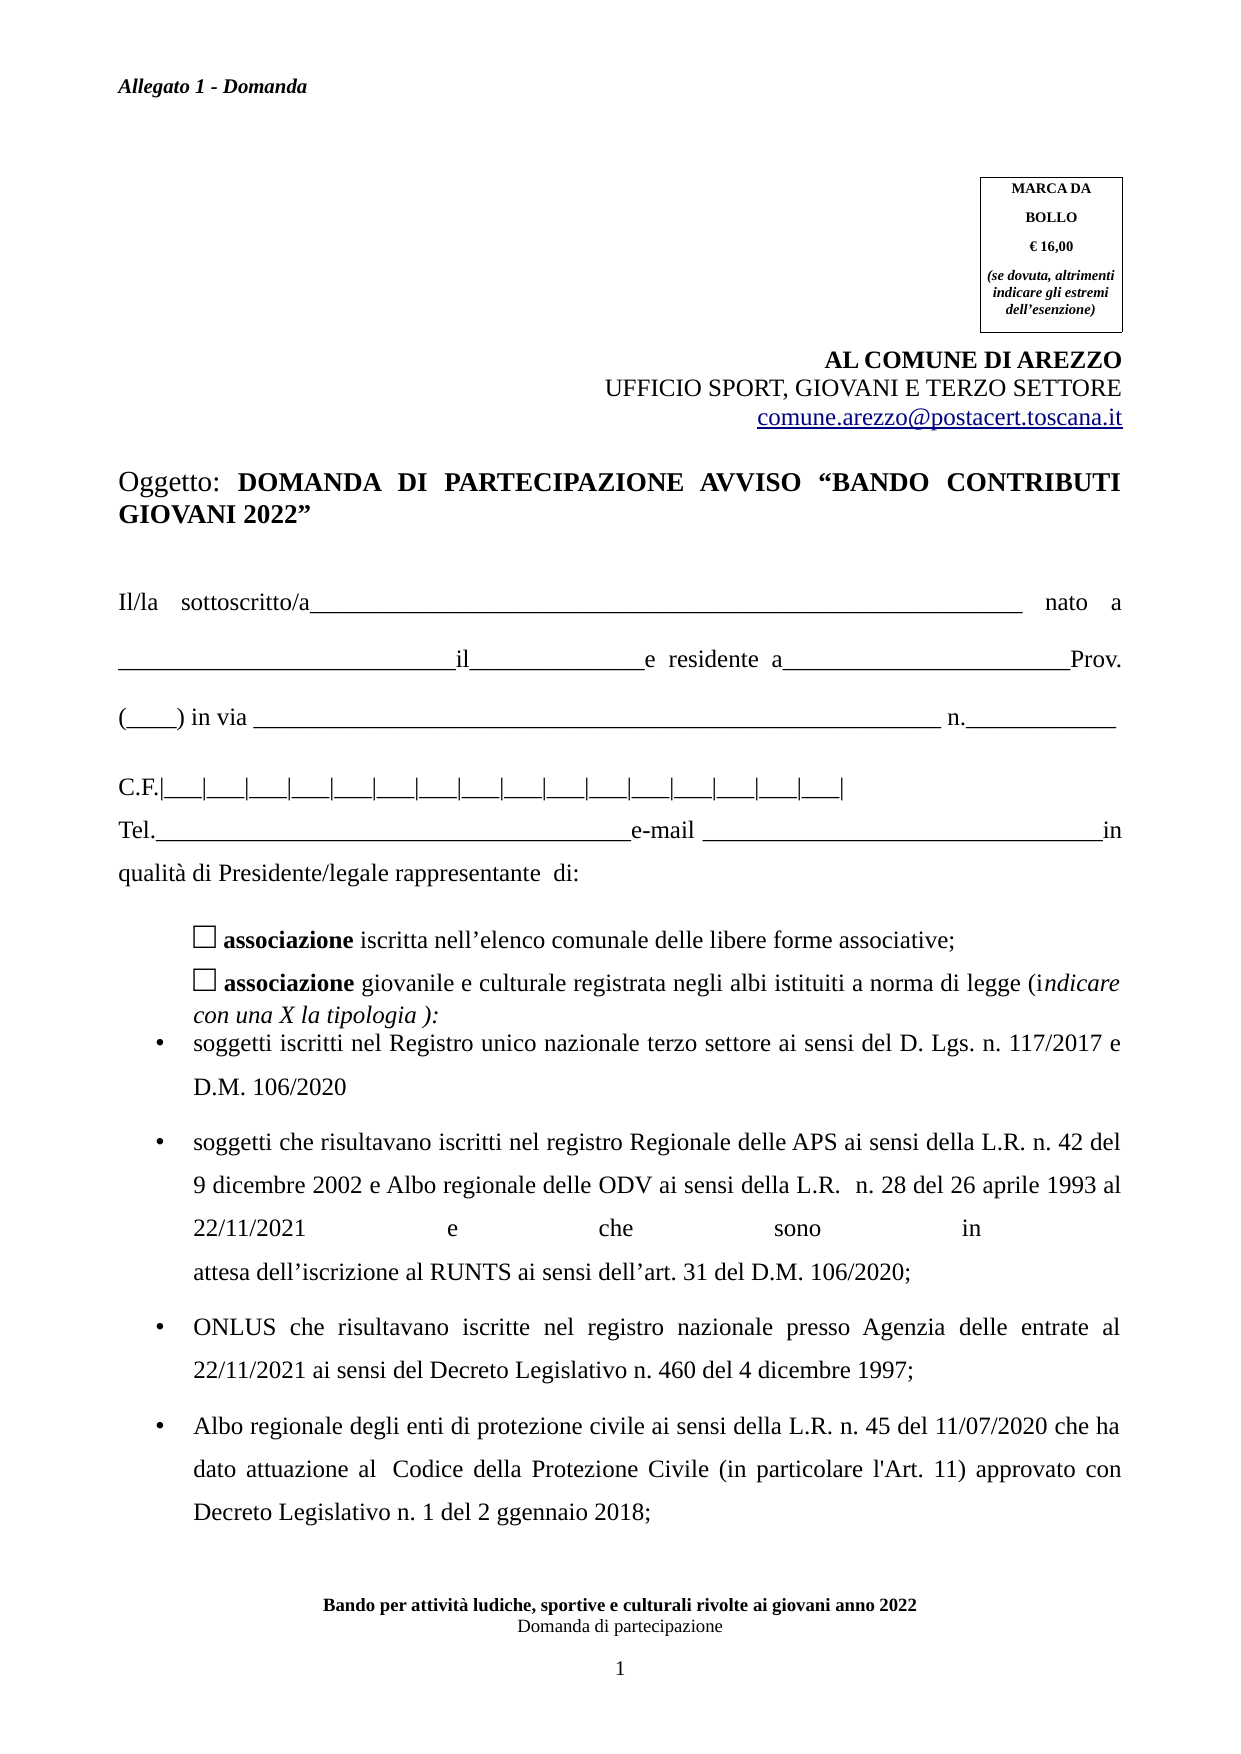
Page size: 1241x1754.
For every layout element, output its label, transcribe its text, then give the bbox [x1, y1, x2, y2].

list □ associazione iscritta nell’elenco comunale delle libere forme associative; [156, 913, 1122, 957]
list soggetti iscritti nel Registro unico nazionale terzo settore ai sensi del D. Lgs. n. 117/2017 e D.M. 106/2020 [156, 1028, 1122, 1100]
text € 16,00 [981, 236, 1122, 255]
list ONLUS che risultavano iscritte nel registro nazionale presso Agenzia delle entrate al 22/11/2021 ai sensi del Decreto Legislativo n. 460 del 4 dicembre 1997; [156, 1312, 1122, 1384]
text MARCA DA [981, 178, 1122, 196]
text Oggetto: DOMANDA DI PARTECIPAZIONE AVVISO “BANDO CONTRIBUTI GIOVANI 2022” [118, 464, 1122, 529]
text (se dovuta, altrimenti indicare gli estremi dell’esenzione) [981, 265, 1122, 332]
text comune.arezzo@postacert.toscana.it [118, 402, 1122, 431]
text BOLLO [981, 206, 1122, 225]
text C.F.|___|___|___|___|___|___|___|___|___|___|___|___|___|___|___|___| Tel.______________________________________e-mail ________________________________in qualità di Presidente/legale rappresentante di: [118, 772, 1122, 887]
text Il/la sottoscritto/a_________________________________________________________ nato a ___________________________il______________e residente a_______________________Prov.(____) in via _______________________________________________________ n.____________ [118, 587, 1122, 730]
text UFFICIO SPORT, GIOVANI E TERZO SETTORE [118, 373, 1122, 402]
list Albo regionale degli enti di protezione civile ai sensi della L.R. n. 45 del 11/07/2020 che ha dato attuazione al Codice della Protezione Civile (in particolare l'Art. 11) approvato con Decreto Legislativo n. 1 del 2 ggennaio 2018; [156, 1411, 1122, 1526]
list soggetti che risultavano iscritti nel registro Regionale delle APS ai sensi della L.R. n. 42 del 9 dicembre 2002 e Albo regionale delle ODV ai sensi della L.R. n. 28 del 26 aprile 1993 al 22/11/2021 e che sono in attesa dell’iscrizione al RUNTS ai sensi dell’art. 31 del D.M. 106/2020; [156, 1127, 1122, 1285]
subtitle AL COMUNE DI AREZZO [118, 345, 1122, 373]
list □ associazione giovanile e culturale registrata negli albi istituiti a norma di legge (indicare con una X la tipologia ): [156, 957, 1122, 1028]
